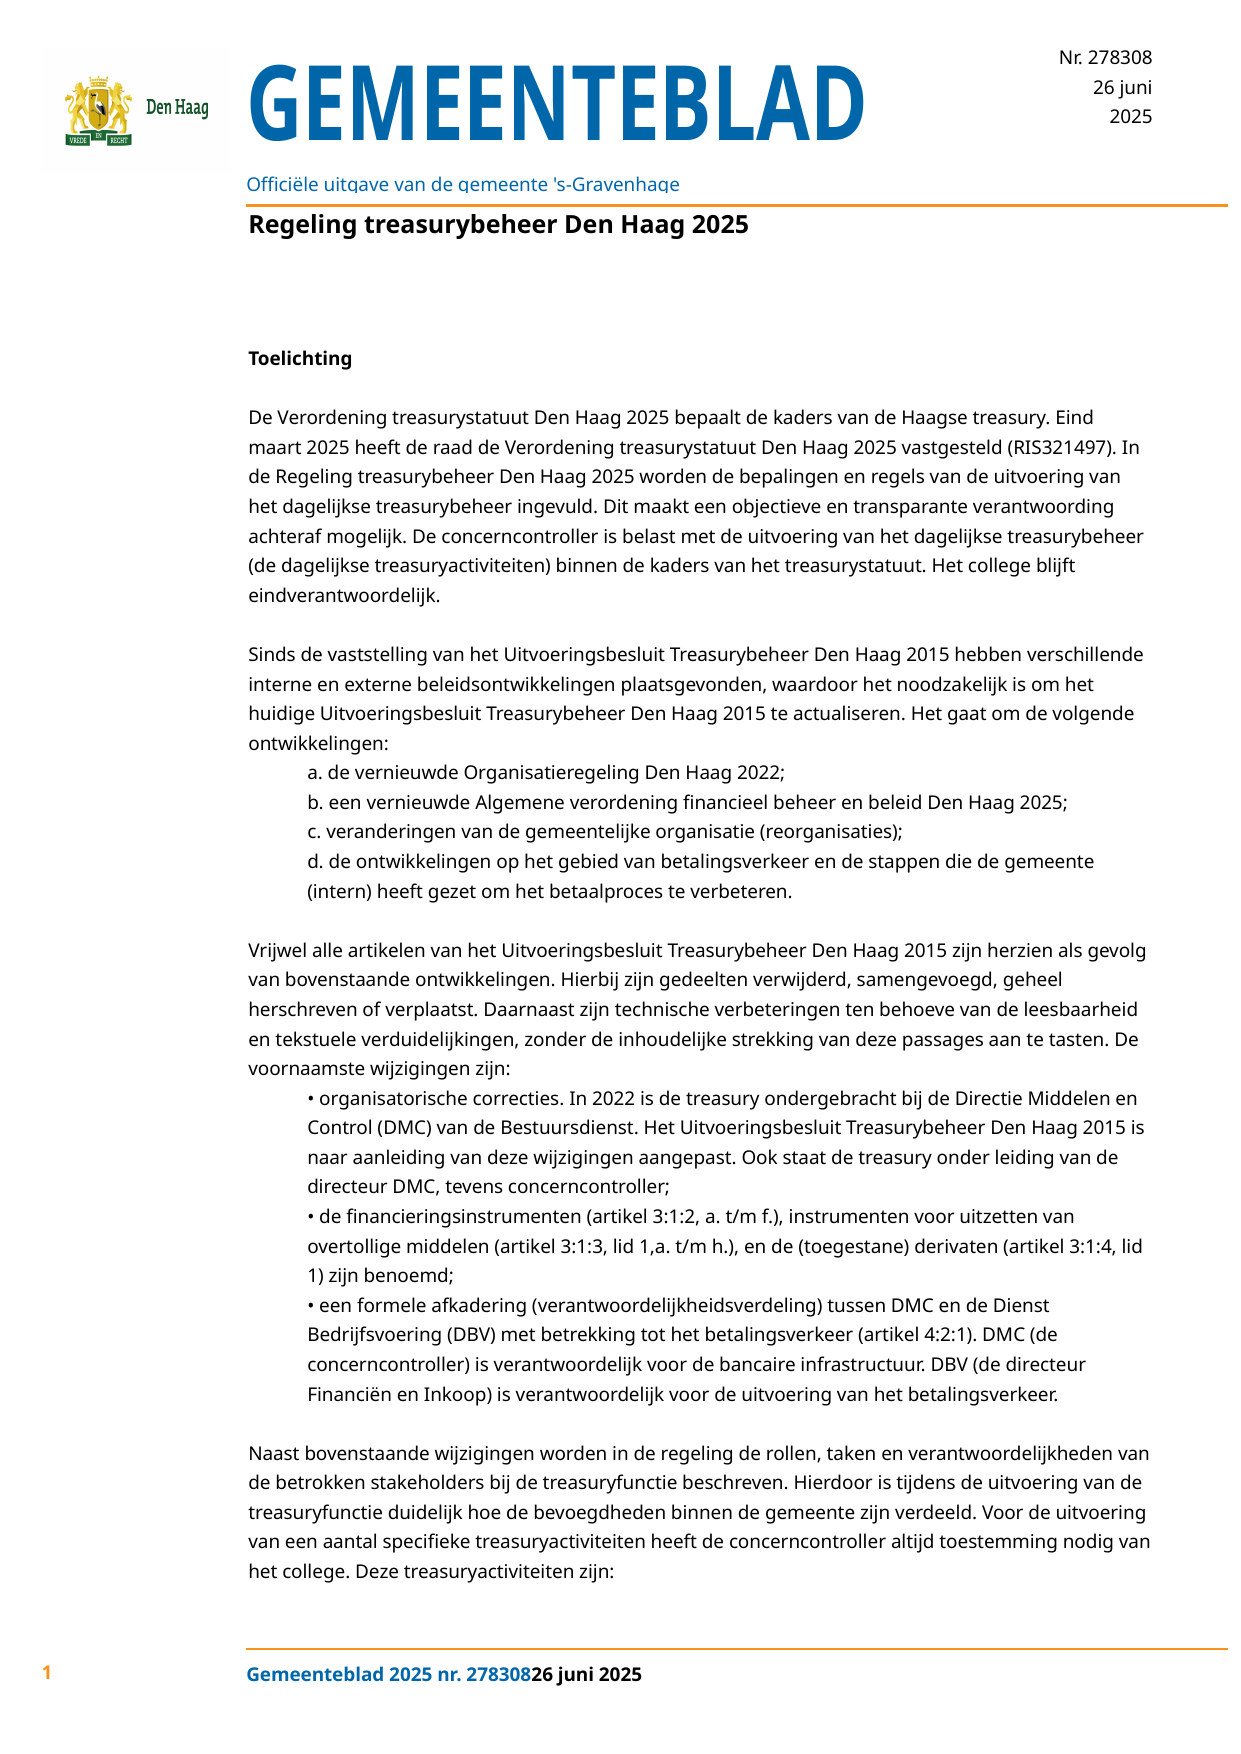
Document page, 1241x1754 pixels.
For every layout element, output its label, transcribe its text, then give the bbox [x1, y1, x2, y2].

text Regeling treasurybeheer Den Haag 2025 [248, 207, 1152, 241]
list • organisatorische correcties. In 2022 is de treasury ondergebracht bij de Directie Middelen en Control (DMC) van de Bestuursdienst. Het Uitvoeringsbesluit Treasurybeheer Den Haag 2015 is naar aanleiding van deze wijzigingen aangepast. Ook staat de treasury onder leiding van de directeur DMC, tevens concerncontroller; [248, 1085, 1152, 1199]
list c. veranderingen van de gemeentelijke organisatie (reorganisaties); [248, 819, 1152, 844]
list • een formele afkadering (verantwoordelijkheidsverdeling) tussen DMC en de Dienst Bedrijfsvoering (DBV) met betrekking tot het betalingsverkeer (artikel 4:2:1). DMC (de concerncontroller) is verantwoordelijk voor de bancaire infrastructuur. DBV (de directeur Financiën en Inkoop) is verantwoordelijk voor de uitvoering van het betalingsverkeer. [248, 1292, 1152, 1406]
list b. een vernieuwde Algemene verordening financieel beheer en beleid Den Haag 2025; [248, 789, 1152, 815]
text Toelichting [248, 345, 1152, 371]
list a. de vernieuwde Organisatieregeling Den Haag 2022; [248, 759, 1152, 785]
text Vrijwel alle artikelen van het Uitvoeringsbesluit Treasurybeheer Den Haag 2015 zijn herzien als gevolg van bovenstaande ontwikkelingen. Hierbij zijn gedeelten verwijderd, samengevoegd, geheel herschreven of verplaatst. Daarnaast zijn technische verbeteringen ten behoeve van de leesbaarheid en tekstuele verduidelijkingen, zonder de inhoudelijke strekking van deze passages aan te tasten. De voornaamste wijzigingen zijn: [248, 937, 1152, 1081]
picture [41, 47, 231, 172]
list d. de ontwikkelingen op het gebied van betalingsverkeer en de stappen die de gemeente (intern) heeft gezet om het betaalproces te verbeteren. [248, 848, 1152, 903]
text De Verordening treasurystatuut Den Haag 2025 bepaalt de kaders van de Haagse treasury. Eind maart 2025 heeft de raad de Verordening treasurystatuut Den Haag 2025 vastgesteld (RIS321497). In de Regeling treasurybeheer Den Haag 2025 worden de bepalingen en regels van de uitvoering van het dagelijkse treasurybeheer ingevuld. Dit maakt een objectieve en transparante verantwoording achteraf mogelijk. De concerncontroller is belast met de uitvoering van het dagelijkse treasurybeheer (de dagelijkse treasuryactiviteiten) binnen de kaders van het treasurystatuut. Het college blijft eindverantwoordelijk. [248, 404, 1152, 608]
text Naast bovenstaande wijzigingen worden in de regeling de rollen, taken en verantwoordelijkheden van de betrokken stakeholders bij de treasuryfunctie beschreven. Hierdoor is tijdens de uitvoering van de treasuryfunctie duidelijk hoe de bevoegdheden binnen de gemeente zijn verdeeld. Voor de uitvoering van een aantal specifieke treasuryactiviteiten heeft de concerncontroller altijd toestemming nodig van het college. Deze treasuryactiviteiten zijn: [248, 1440, 1152, 1584]
text Sinds de vaststelling van het Uitvoeringsbesluit Treasurybeheer Den Haag 2015 hebben verschillende interne en externe beleidsontwikkelingen plaatsgevonden, waardoor het noodzakelijk is om het huidige Uitvoeringsbesluit Treasurybeheer Den Haag 2015 te actualiseren. Het gaat om de volgende ontwikkelingen: [248, 641, 1152, 756]
list • de financieringsinstrumenten (artikel 3:1:2, a. t/m f.), instrumenten voor uitzetten van overtollige middelen (artikel 3:1:3, lid 1,a. t/m h.), en de (toegestane) derivaten (artikel 3:1:4, lid 1) zijn benoemd; [248, 1203, 1152, 1288]
